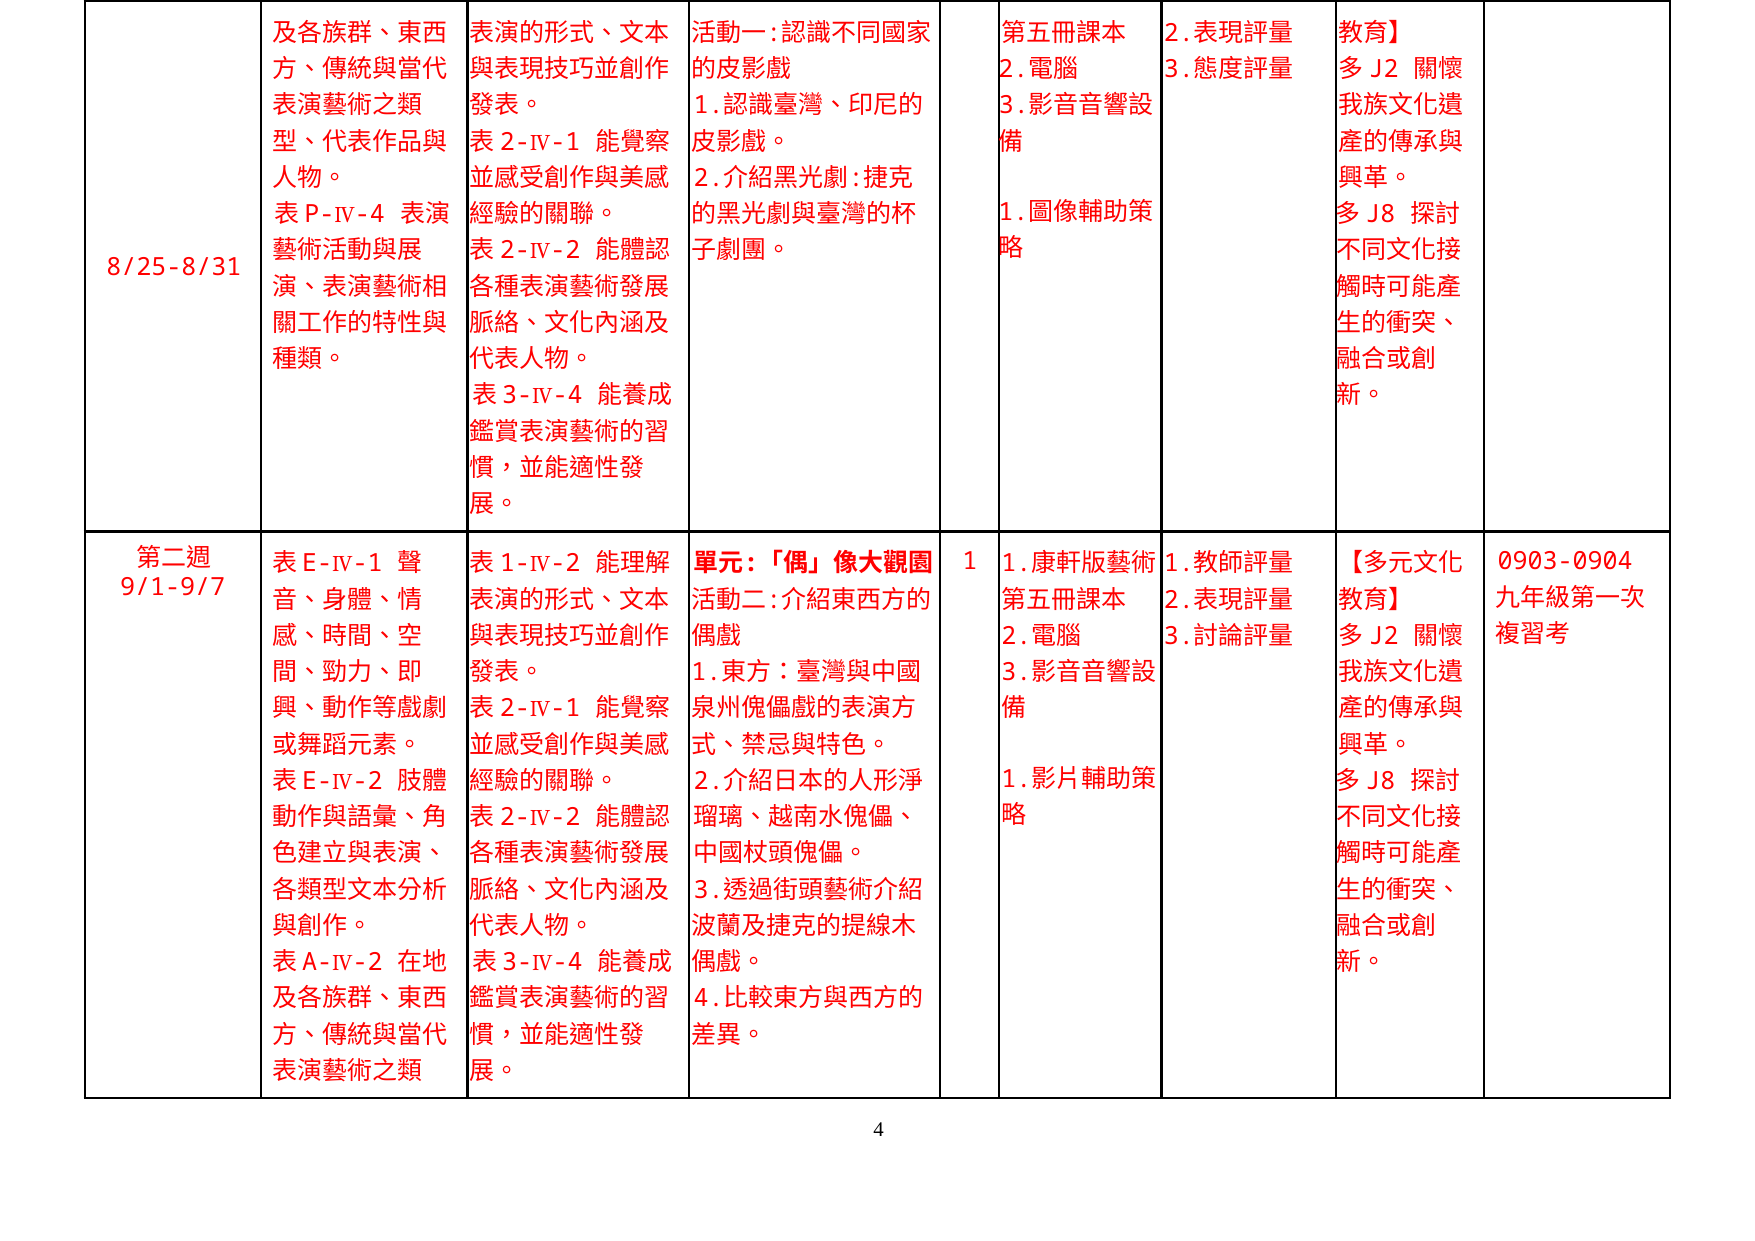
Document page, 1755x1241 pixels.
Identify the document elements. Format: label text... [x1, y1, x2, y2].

table_cell 【多元文化教育】 多J2 關懷我族文化遺產的傳承與興革。 多J8 探討不同文化接觸時可能產生的衝突、融合或創新。 [1337, 533, 1483, 1097]
table_cell 表E-Ⅳ-1 聲音、身體、情感、時間、空間、勁力、即興、動作等戲劇或舞蹈元素。 表E-Ⅳ-2 肢體動作與語彙、角色建立與表演、各類型文本分析與創作。 表A-Ⅳ-2 在地及各族群、東西方、傳統與當代表演藝術之類 [262, 533, 466, 1097]
table_cell 1.教師評量 2.表現評量 3.討論評量 [1163, 533, 1335, 1097]
table_cell 表演的形式、文本與表現技巧並創作發表。 表2-Ⅳ-1 能覺察並感受創作與美感經驗的關聯。 表2-Ⅳ-2 能體認各種表演藝術發展脈絡、文化內涵及代表人物。 表3-Ⅳ-4 能養成鑑賞表演藝術的習慣，並能適性發展。 [469, 2, 688, 530]
table_cell 表1-Ⅳ-2 能理解表演的形式、文本與表現技巧並創作發表。 表2-Ⅳ-1 能覺察並感受創作與美感經驗的關聯。 表2-Ⅳ-2 能體認各種表演藝術發展脈絡、文化內涵及代表人物。 表3-Ⅳ-4 能養成鑑賞表演藝術的習慣，並能適性發展。 [469, 533, 688, 1097]
table_cell 教育】 多J2 關懷我族文化遺產的傳承與興革。 多J8 探討不同文化接觸時可能產生的衝突、融合或創新。 [1337, 2, 1483, 530]
table_cell [941, 2, 998, 530]
table_cell 活動一:認識不同國家的皮影戲 1.認識臺灣、印尼的皮影戲。 2.介紹黑光劇:捷克的黑光劇與臺灣的杯子劇團。 [690, 2, 939, 530]
table_cell 1 [941, 533, 998, 1097]
table_cell 及各族群、東西方、傳統與當代表演藝術之類型、代表作品與人物。 表P-Ⅳ-4 表演藝術活動與展演、表演藝術相關工作的特性與種類。 [262, 2, 466, 530]
table_cell 0903-0904九年級第一次複習考 [1485, 533, 1669, 1097]
table_cell 第二週 9/1-9/7 [86, 533, 260, 1097]
table_cell 1.康軒版藝術第五冊課本 2.電腦 3.影音音響設備 1.影片輔助策略 [1000, 533, 1160, 1097]
table_cell 第五冊課本 2.電腦 3.影音音響設備 1.圖像輔助策略 [1000, 2, 1160, 530]
table_cell [1485, 2, 1669, 530]
table_cell 單元:「偶」像大觀園 活動二:介紹東西方的偶戲 1.東方：臺灣與中國泉州傀儡戲的表演方式、禁忌與特色。 2.介紹日本的人形淨瑠璃、越南水傀儡、中國杖頭傀儡。 3.透過街頭藝術介紹波蘭及捷克的提線木偶戲。 4.比較東方與西方的差異。 [690, 533, 939, 1097]
table_cell 2.表現評量 3.態度評量 [1163, 2, 1335, 530]
table_cell 8/25-8/31 [86, 2, 260, 530]
